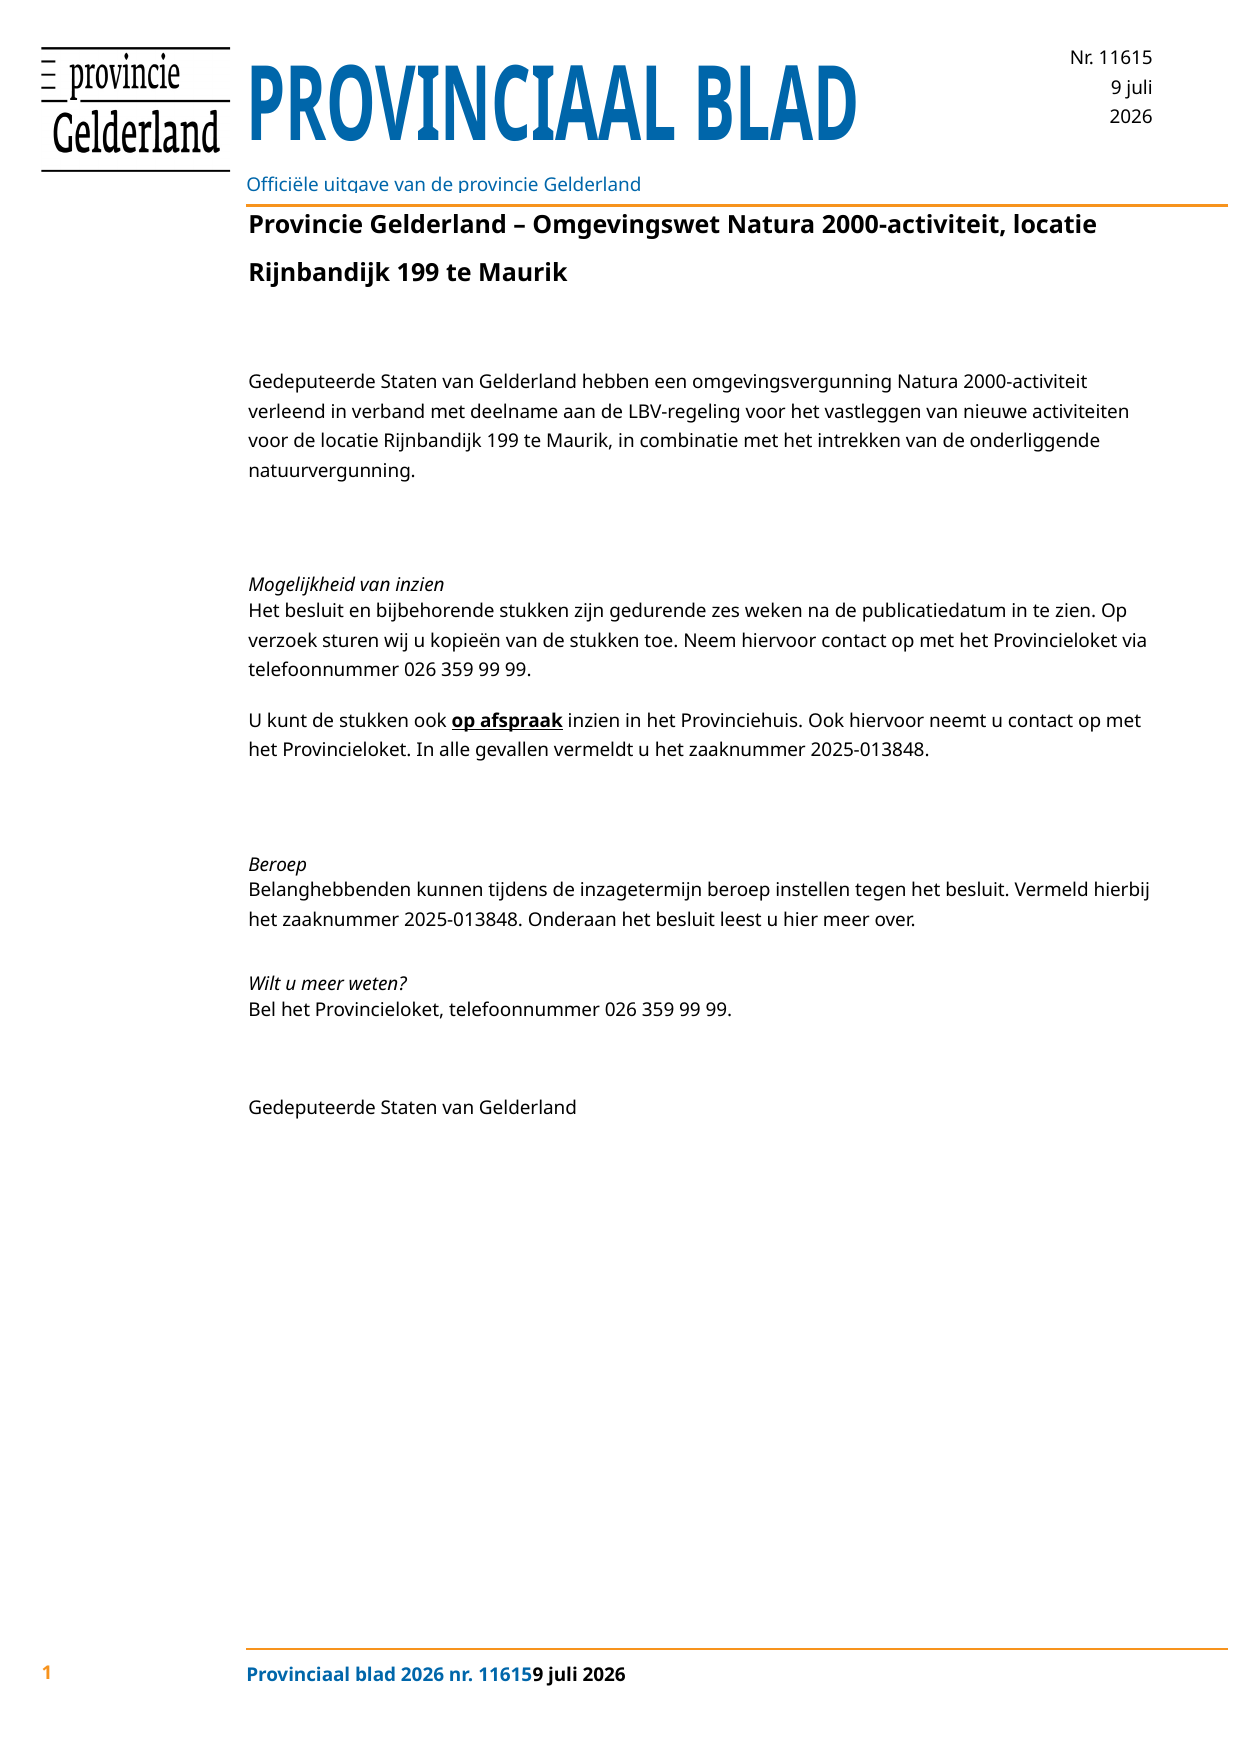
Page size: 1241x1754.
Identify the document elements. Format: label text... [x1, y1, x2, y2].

text Gedeputeerde Staten van Gelderland hebben een omgevingsvergunning Natura 2000-activiteit verleend in verband met deelname aan de LBV-regeling voor het vastleggen van nieuwe activiteiten voor de locatie Rijnbandijk 199 te Maurik, in combinatie met het intrekken van de onderliggende natuurvergunning. [248, 368, 1152, 483]
text Wilt u meer weten? [248, 970, 1152, 996]
text Belanghebbenden kunnen tijdens de inzagetermijn beroep instellen tegen het besluit. Vermeld hierbij het zaaknummer 2025-013848. Onderaan het besluit leest u hier meer over. [248, 876, 1152, 932]
text Bel het Provincieloket, telefoonnummer 026 359 99 99. [248, 996, 1152, 1021]
text Beroep [248, 851, 1152, 876]
text Gedeputeerde Staten van Gelderland [248, 1094, 1152, 1120]
text Het besluit en bijbehorende stukken zijn gedurende zes weken na de publicatiedatum in te zien. Op verzoek sturen wij u kopieën van de stukken toe. Neem hiervoor contact op met het Provincieloket via telefoonnummer 026 359 99 99. [248, 597, 1152, 682]
text Provincie Gelderland – Omgevingswet Natura 2000-activiteit, locatie Rijnbandijk 199 te Maurik [248, 207, 1152, 288]
text Mogelijkheid van inzien [248, 571, 1152, 597]
text U kunt de stukken ook op afspraak inzien in het Provinciehuis. Ook hiervoor neemt u contact op met het Provincieloket. In alle gevallen vermeldt u het zaaknummer 2025-013848. [248, 707, 1152, 762]
picture [41, 47, 231, 172]
